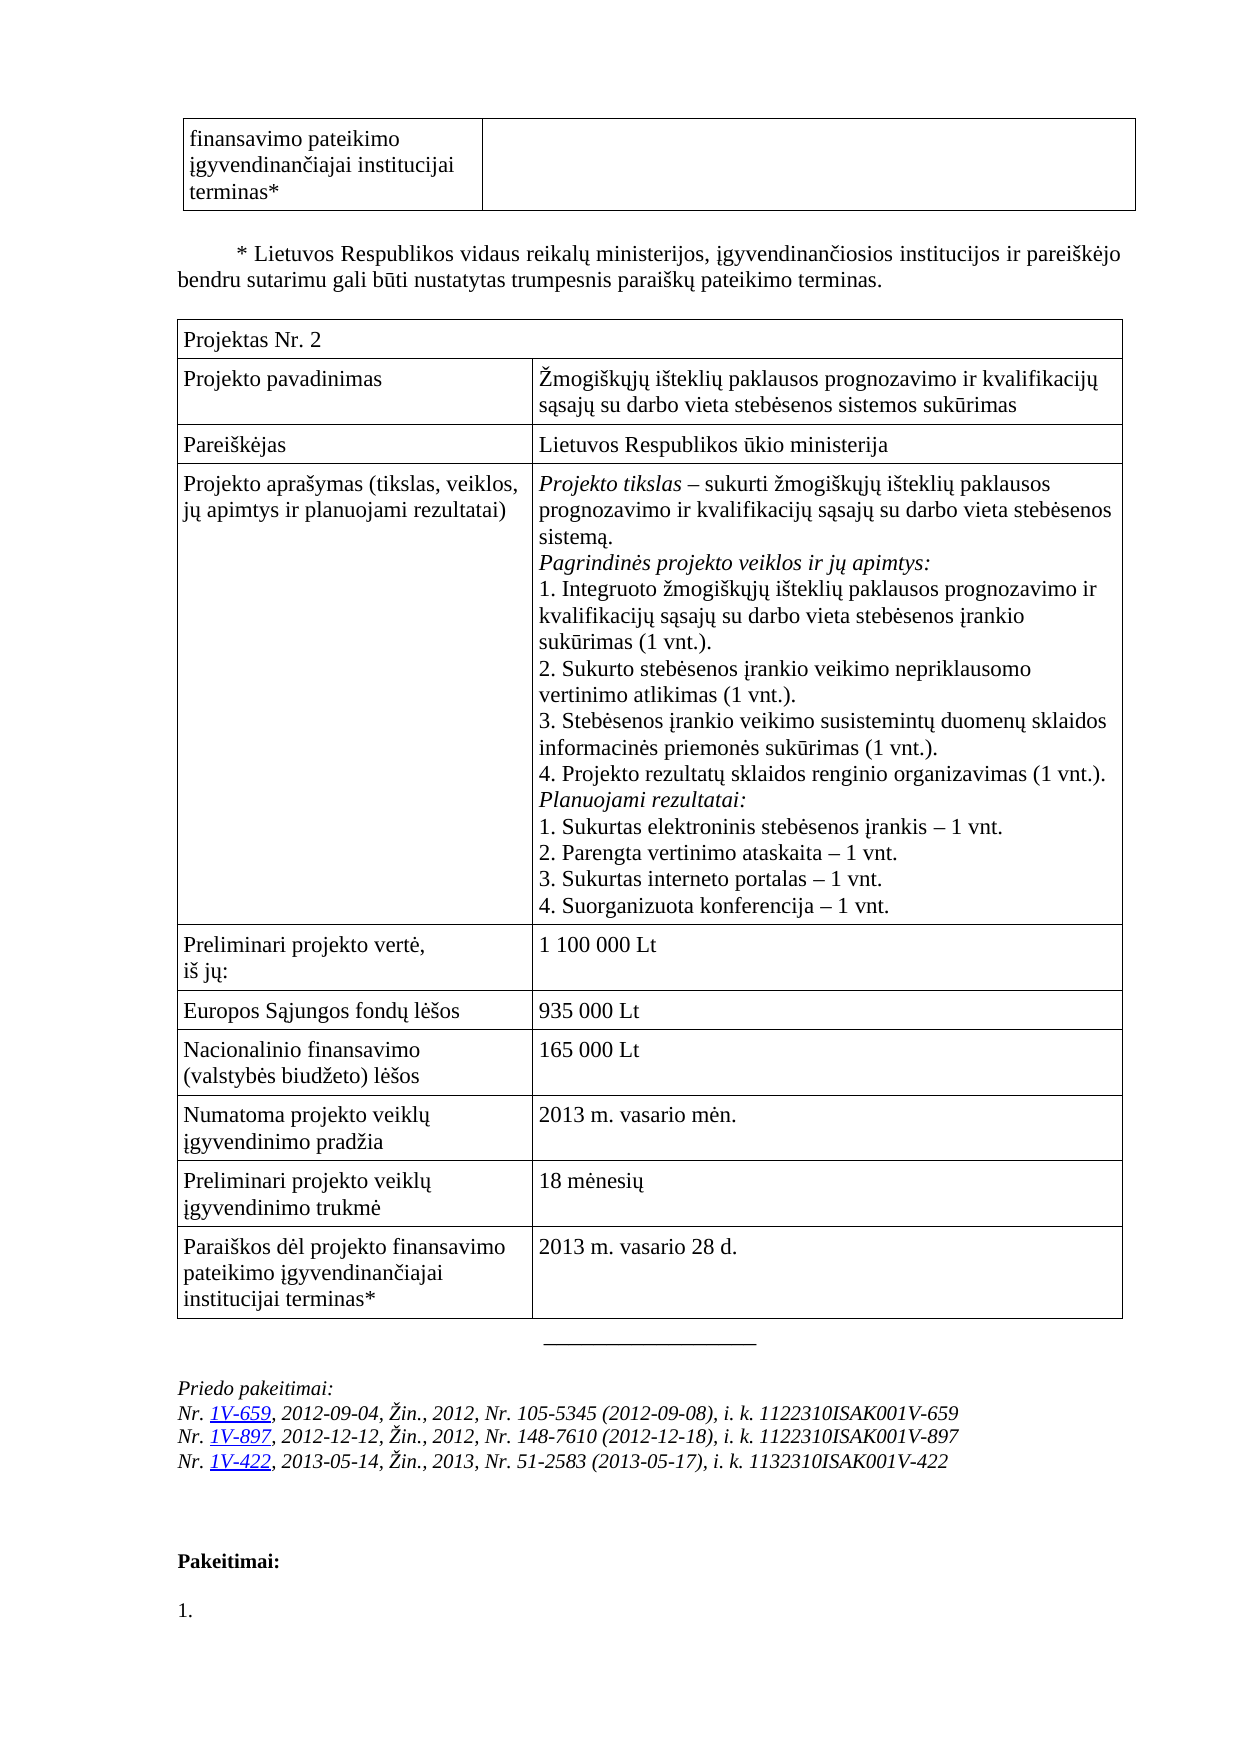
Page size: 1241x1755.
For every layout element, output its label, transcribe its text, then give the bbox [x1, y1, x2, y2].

table_cell Preliminari projekto veiklų įgyvendinimo trukmė [178, 1161, 532, 1226]
text Nr. 1V-897, 2012-12-12, Žin., 2012, Nr. 148-7610 (2012-12-18), i. k. 1122310ISAK001V-897 [177, 1424, 1122, 1448]
table_cell 935 000 Lt [533, 991, 1122, 1029]
table_cell Lietuvos Respublikos ūkio ministerija [533, 425, 1122, 463]
text * Lietuvos Respublikos vidaus reikalų ministerijos, įgyvendinančiosios institucijos ir pareiškėjo bendru sutarimu gali būti nustatytas trumpesnis paraiškų pateikimo terminas. [177, 240, 1122, 293]
table_cell Pareiškėjas [178, 425, 532, 463]
table_cell Projekto pavadinimas [178, 359, 532, 424]
table_cell Nacionalinio finansavimo (valstybės biudžeto) lėšos [178, 1030, 532, 1094]
table_header Projektas Nr. 2 [178, 320, 1122, 358]
table_cell Projekto aprašymas (tikslas, veiklos, jų apimtys ir planuojami rezultatai) [178, 464, 532, 924]
text Nr. 1V-422, 2013-05-14, Žin., 2013, Nr. 51-2583 (2013-05-17), i. k. 1132310ISAK001V-422 [177, 1448, 1122, 1473]
table_cell Numatoma projekto veiklų įgyvendinimo pradžia [178, 1096, 532, 1160]
table_cell Žmogiškųjų išteklių paklausos prognozavimo ir kvalifikacijų sąsajų su darbo vieta stebėsenos sistemos sukūrimas [533, 359, 1122, 424]
table_cell 1 100 000 Lt [533, 925, 1122, 990]
table_cell Europos Sąjungos fondų lėšos [178, 991, 532, 1029]
text Nr. 1V-659, 2012-09-04, Žin., 2012, Nr. 105-5345 (2012-09-08), i. k. 1122310ISAK001V-659 [177, 1400, 1122, 1424]
table_cell 165 000 Lt [533, 1030, 1122, 1094]
text Pakeitimai: [177, 1549, 1122, 1573]
text 1. [177, 1598, 1122, 1622]
table_cell 2013 m. vasario mėn. [533, 1096, 1122, 1160]
text _________________ [177, 1319, 1122, 1348]
table_cell [483, 119, 1135, 210]
table_cell Preliminari projekto vertė, iš jų: [178, 925, 532, 990]
table_cell 2013 m. vasario 28 d. [533, 1227, 1122, 1318]
table_cell Projekto tikslas – sukurti žmogiškųjų išteklių paklausos prognozavimo ir kvalifikacijų sąsajų su darbo vieta stebėsenos sistemą. Pagrindinės projekto veiklos ir jų apimtys: 1. Integruoto žmogiškųjų išteklių paklausos prognozavimo ir kvalifikacijų sąsajų su darbo vieta stebėsenos įrankio sukūrimas (1 vnt.). 2. Sukurto stebėsenos įrankio veikimo nepriklausomo vertinimo atlikimas (1 vnt.). 3. Stebėsenos įrankio veikimo susistemintų duomenų sklaidos informacinės priemonės sukūrimas (1 vnt.). 4. Projekto rezultatų sklaidos renginio organizavimas (1 vnt.). Planuojami rezultatai: 1. Sukurtas elektroninis stebėsenos įrankis – 1 vnt. 2. Parengta vertinimo ataskaita – 1 vnt. 3. Sukurtas interneto portalas – 1 vnt. 4. Suorganizuota konferencija – 1 vnt. [533, 464, 1122, 924]
table_cell Paraiškos dėl projekto finansavimo pateikimo įgyvendinančiajai institucijai terminas* [178, 1227, 532, 1318]
table_cell finansavimo pateikimo įgyvendinančiajai institucijai terminas* [184, 119, 482, 210]
table_cell 18 mėnesių [533, 1161, 1122, 1226]
text Priedo pakeitimai: [177, 1376, 1122, 1400]
